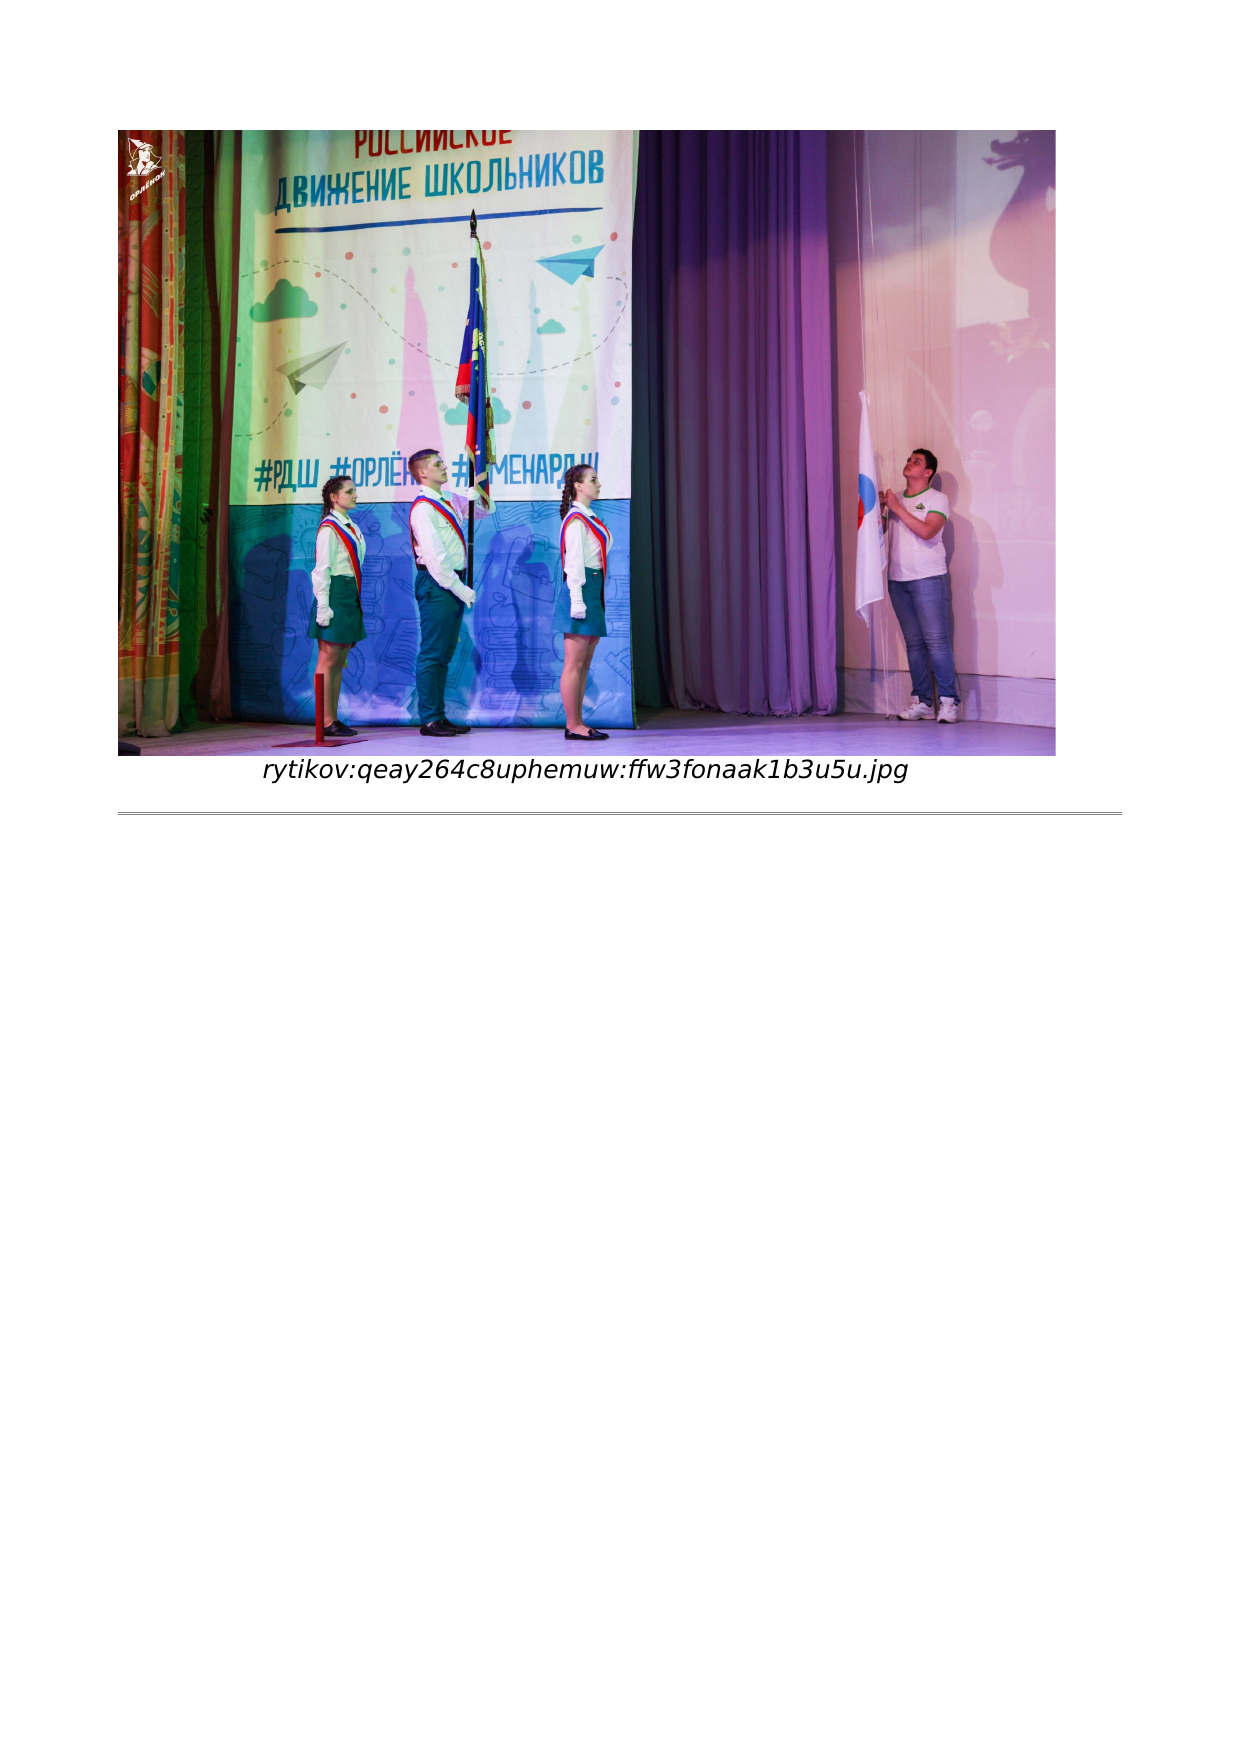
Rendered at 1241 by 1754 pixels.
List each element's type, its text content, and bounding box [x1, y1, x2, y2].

text rytikov:qeay264c8uphemuw:ffw3fonaak1b3u5u.jpg [118, 756, 1056, 785]
picture [118, 130, 1056, 756]
